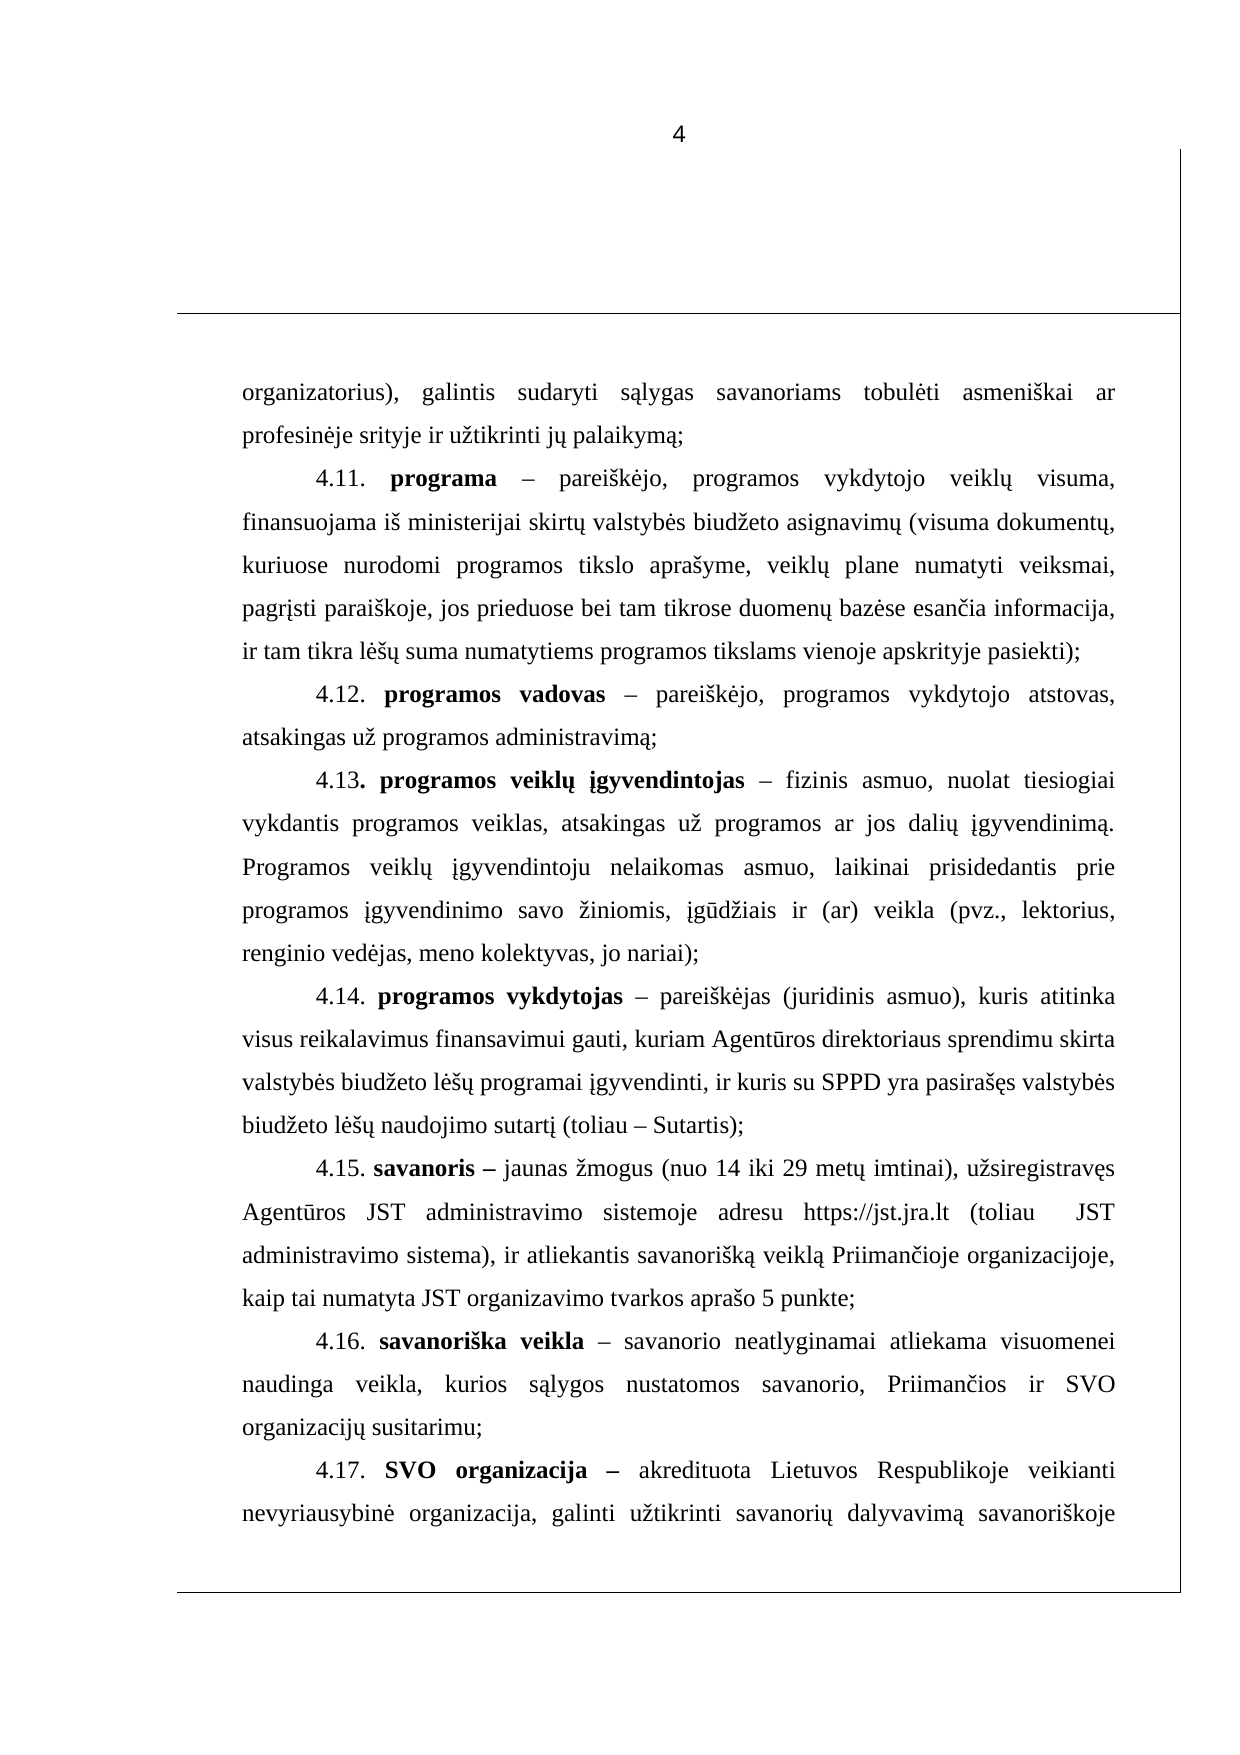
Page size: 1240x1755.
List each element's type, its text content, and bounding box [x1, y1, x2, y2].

text 4.17. SVO organizacija – akredituota Lietuvos Respublikoje veikianti nevyriausybinė organizacija, galinti užtikrinti savanorių dalyvavimą savanoriškoje veikloje, bendradarbiavimą su Priimančiomis organizacijomis, teikti Priimančioms organizacijoms metodinį palaikymą dėl savanoriškos veiklos metu savanorio įgytų kompetencijų vertinimo ir įsivertinimo; [177, 1391, 1181, 1592]
text 4.10. priimanti organizacija – akredituotas Lietuvos Respublikoje įregistruotas ne pelno siekiantis juridinis asmuo (savanoriškos tarnybos organizatorius), galintis sudaryti sąlygas savanoriams tobulėti asmeniškai ar profesinėje srityje ir užtikrinti jų palaikymą; [177, 313, 1180, 399]
text 4.15. savanoris – jaunas žmogus (nuo 14 iki 29 metų imtinai), užsiregistravęs Agentūros JST administravimo sistemoje adresu https://jst.jra.lt (toliau JST administravimo sistema), ir atliekantis savanorišką veiklą Priimančioje organizacijoje, kaip tai numatyta JST organizavimo tvarkos aprašo 5 punkte; [177, 1089, 1181, 1261]
text 4.14. programos vykdytojas – pareiškėjas (juridinis asmuo), kuris atitinka visus reikalavimus finansavimui gauti, kuriam Agentūros direktoriaus sprendimu skirta valstybės biudžeto lėšų programai įgyvendinti, ir kuris su SPPD yra pasirašęs valstybės biudžeto lėšų naudojimo sutartį (toliau – Sutartis); [177, 916, 1181, 1089]
text 4.11. programa – pareiškėjo, programos vykdytojo veiklų visuma, finansuojama iš ministerijai skirtų valstybės biudžeto asignavimų (visuma dokumentų, kuriuose nurodomi programos tikslo aprašyme, veiklų plane numatyti veiksmai, pagrįsti paraiškoje, jos prieduose bei tam tikrose duomenų bazėse esančia informacija, ir tam tikra lėšų suma numatytiems programos tikslams vienoje apskrityje pasiekti); [177, 399, 1181, 614]
text 4.13. programos veiklų įgyvendintojas – fizinis asmuo, nuolat tiesiogiai vykdantis programos veiklas, atsakingas už programos ar jos dalių įgyvendinimą. Programos veiklų įgyvendintoju nelaikomas asmuo, laikinai prisidedantis prie programos įgyvendinimo savo žiniomis, įgūdžiais ir (ar) veikla (pvz., lektorius, renginio vedėjas, meno kolektyvas, jo nariai); [177, 701, 1181, 916]
text 4.16. savanoriška veikla – savanorio neatlyginamai atliekama visuomenei naudinga veikla, kurios sąlygos nustatomos savanorio, Priimančios ir SVO organizacijų susitarimu; [177, 1261, 1181, 1391]
text 4.12. programos vadovas – pareiškėjo, programos vykdytojo atstovas, atsakingas už programos administravimą; [177, 614, 1181, 701]
